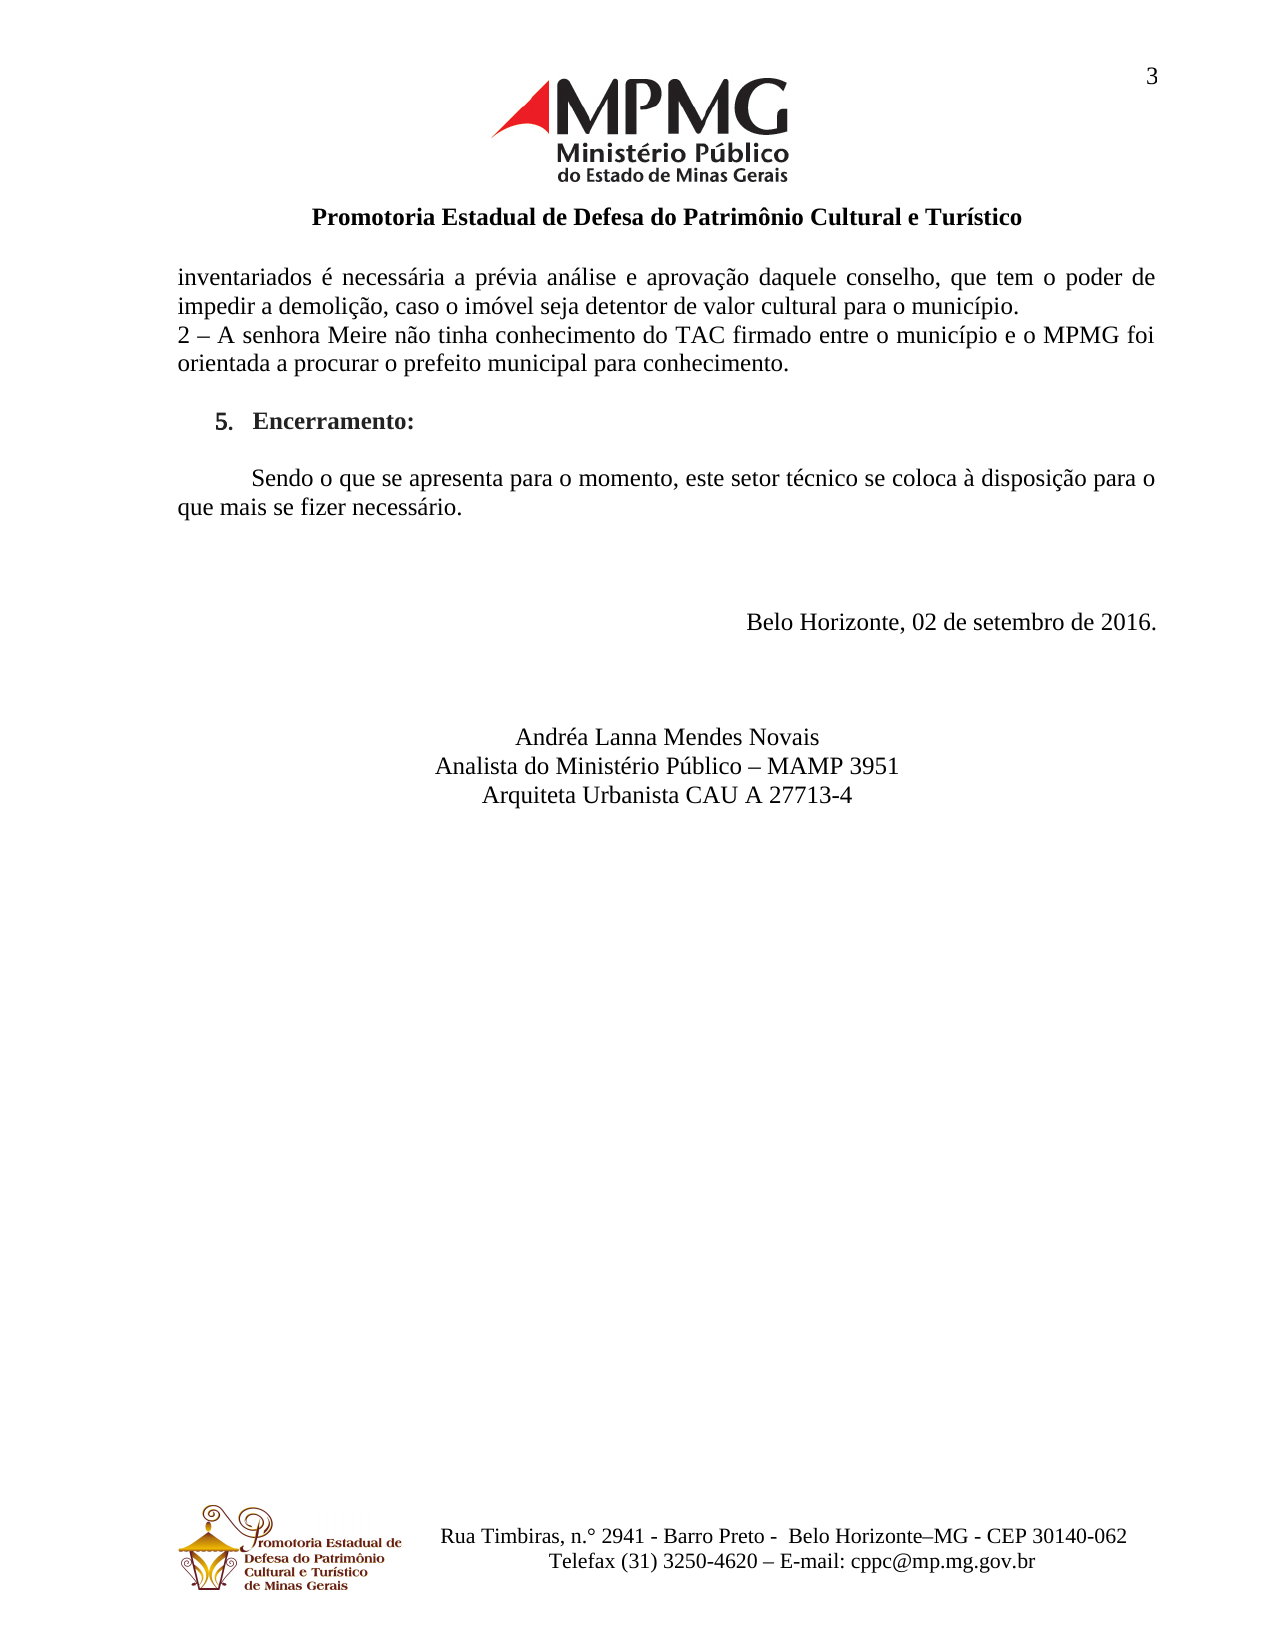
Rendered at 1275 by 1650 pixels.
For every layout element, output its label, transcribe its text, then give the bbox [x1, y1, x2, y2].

text Analista do Ministério Público – MAMP 3951 [177, 751, 1157, 780]
text Sendo o que se apresenta para o momento, este setor técnico se coloca à disposição para o que mais se fizer necessário. [177, 463, 1157, 521]
text Belo Horizonte, 02 de setembro de 2016. [177, 607, 1157, 636]
text Arquiteta Urbanista CAU A 27713-4 [177, 780, 1157, 808]
picture [475, 60, 822, 201]
text inventariados é necessária a prévia análise e aprovação daquele conselho, que tem o poder de impedir a demolição, caso o imóvel seja detentor de valor cultural para o município. [177, 262, 1157, 320]
list Encerramento: [215, 406, 1157, 435]
text Andréa Lanna Mendes Novais [177, 722, 1157, 751]
text 2 – A senhora Meire não tinha conhecimento do TAC firmado entre o município e o MPMG foi orientada a procurar o prefeito municipal para conhecimento. [177, 320, 1157, 377]
